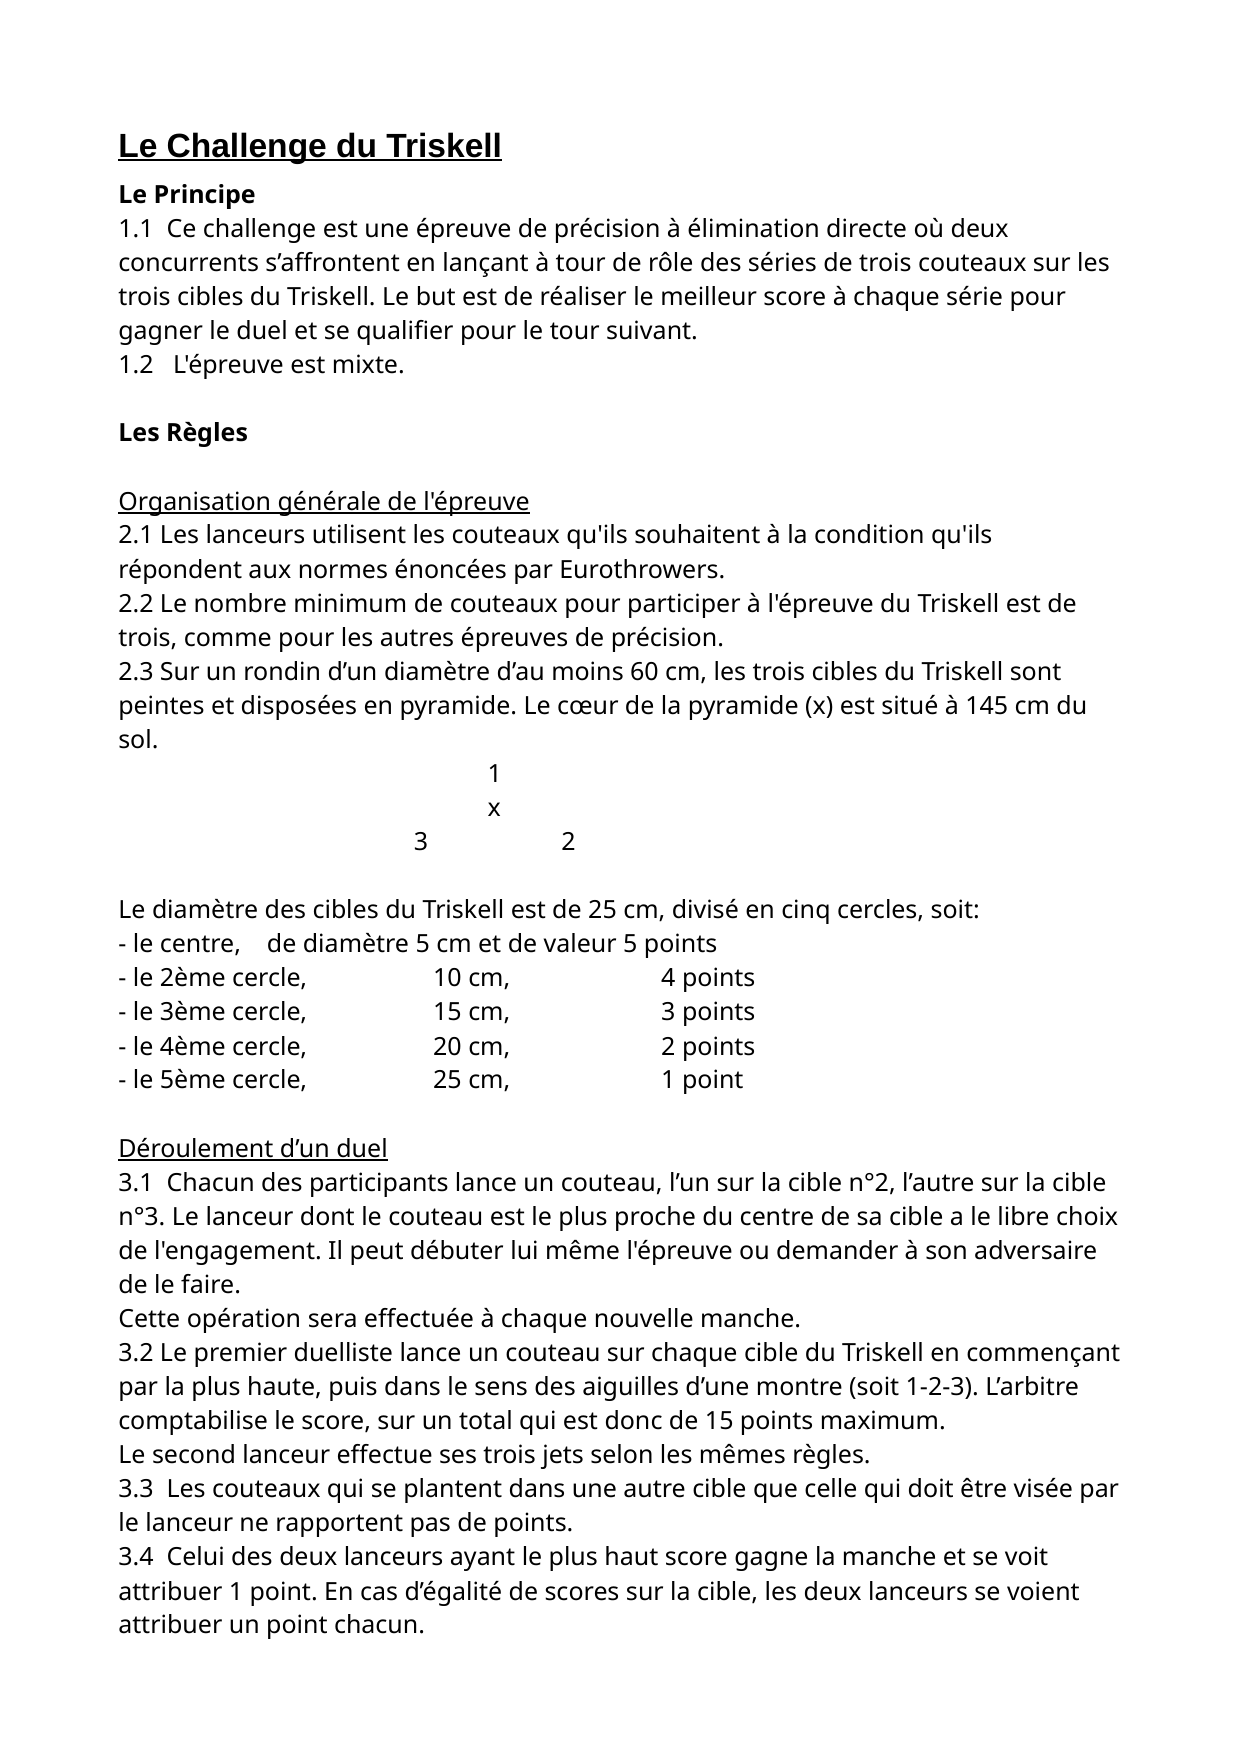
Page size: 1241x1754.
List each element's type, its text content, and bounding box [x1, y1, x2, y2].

text Le diamètre des cibles du Triskell est de 25 cm, divisé en cinq cercles, soit: [118, 892, 1122, 926]
text 1.1 Ce challenge est une épreuve de précision à élimination directe où deux concurrents s’affrontent en lançant à tour de rôle des séries de trois couteaux sur les trois cibles du Triskell. Le but est de réaliser le meilleur score à chaque série pour gagner le duel et se qualifier pour le tour suivant. [118, 211, 1122, 347]
text Le second lanceur effectue ses trois jets selon les mêmes règles. [118, 1437, 1122, 1471]
text 1.2 L'épreuve est mixte. [118, 347, 1122, 381]
text Cette opération sera effectuée à chaque nouvelle manche. [118, 1301, 1122, 1335]
text - le 4ème cercle, 20 cm, 2 points [118, 1028, 1122, 1062]
text - le 5ème cercle, 25 cm, 1 point [118, 1062, 1122, 1096]
text Organisation générale de l'épreuve [118, 483, 1122, 517]
text 2.1 Les lanceurs utilisent les couteaux qu'ils souhaitent à la condition qu'ils répondent aux normes énoncées par Eurothrowers. [118, 517, 1122, 585]
subtitle Le Challenge du Triskell [118, 125, 1122, 164]
text - le 2ème cercle, 10 cm, 4 points [118, 960, 1122, 994]
text - le centre, de diamètre 5 cm et de valeur 5 points [118, 926, 1122, 960]
text 3.1 Chacun des participants lance un couteau, l’un sur la cible n°2, l’autre sur la cible n°3. Le lanceur dont le couteau est le plus proche du centre de sa cible a le libre choix de l'engagement. Il peut débuter lui même l'épreuve ou demander à son adversaire de le faire. [118, 1164, 1122, 1301]
text 1 [118, 756, 1122, 790]
text 3 2 [118, 824, 1122, 858]
text 3.2 Le premier duelliste lance un couteau sur chaque cible du Triskell en commençant par la plus haute, puis dans le sens des aiguilles d’une montre (soit 1-2-3). L’arbitre comptabilise le score, sur un total qui est donc de 15 points maximum. [118, 1335, 1122, 1437]
text 3.4 Celui des deux lanceurs ayant le plus haut score gagne la manche et se voit attribuer 1 point. En cas d’égalité de scores sur la cible, les deux lanceurs se voient attribuer un point chacun. [118, 1539, 1122, 1641]
text 2.3 Sur un rondin d’un diamètre d’au moins 60 cm, les trois cibles du Triskell sont peintes et disposées en pyramide. Le cœur de la pyramide (x) est situé à 145 cm du sol. [118, 653, 1122, 756]
text Les Règles [118, 415, 1122, 449]
text x [118, 790, 1122, 824]
text 3.3 Les couteaux qui se plantent dans une autre cible que celle qui doit être visée par le lanceur ne rapportent pas de points. [118, 1471, 1122, 1539]
text Le Principe [118, 177, 1122, 211]
text Déroulement d’un duel [118, 1130, 1122, 1164]
text - le 3ème cercle, 15 cm, 3 points [118, 994, 1122, 1028]
text 2.2 Le nombre minimum de couteaux pour participer à l'épreuve du Triskell est de trois, comme pour les autres épreuves de précision. [118, 585, 1122, 653]
